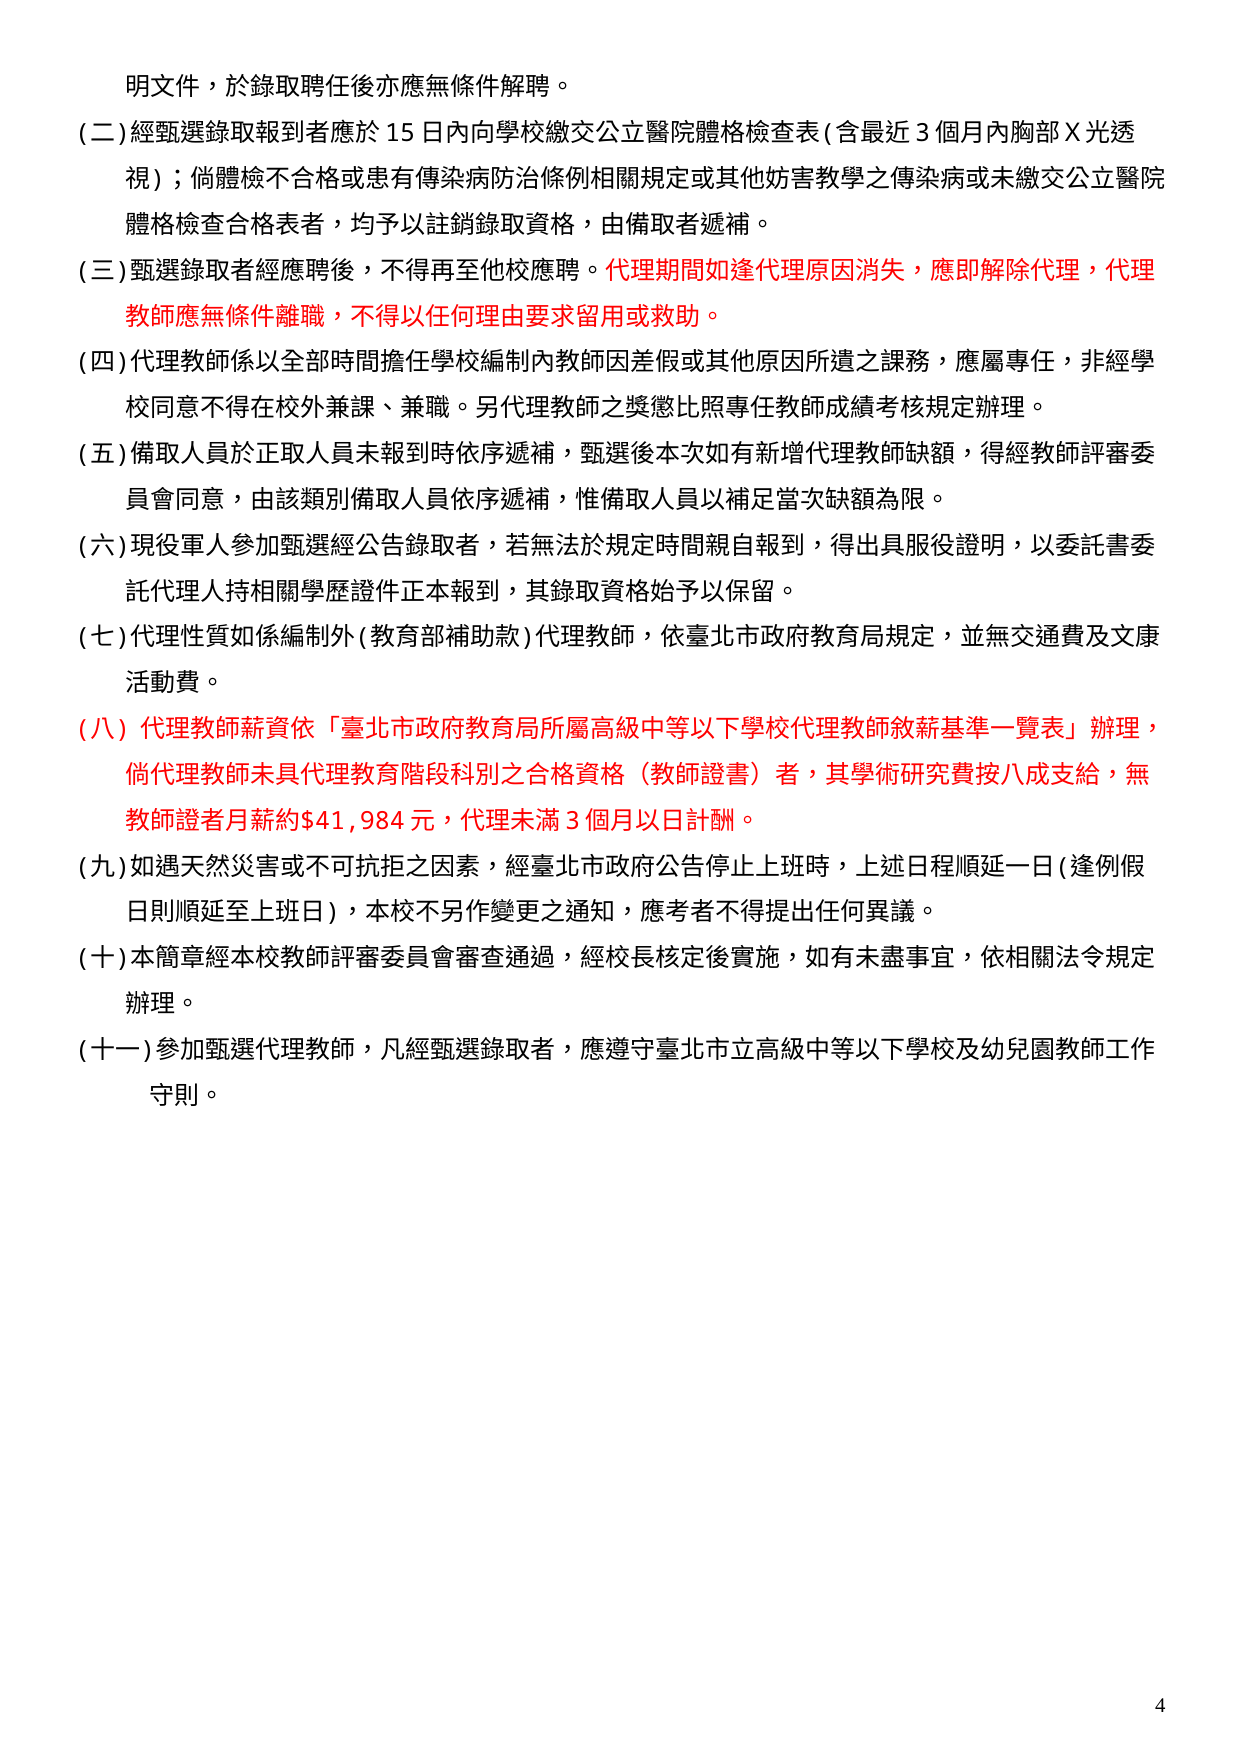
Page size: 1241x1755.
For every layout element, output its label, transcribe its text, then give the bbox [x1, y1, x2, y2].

text (六)現役軍人參加甄選經公告錄取者，若無法於規定時間親自報到，得出具服役證明，以委託書委託代理人持相關學歷證件正本報到，其錄取資格始予以保留。 [75, 517, 1165, 609]
text (十一)參加甄選代理教師，凡經甄選錄取者，應遵守臺北市立高級中等以下學校及幼兒園教師工作守則。 [75, 1022, 1165, 1113]
text (三)甄選錄取者經應聘後，不得再至他校應聘。代理期間如逢代理原因消失，應即解除代理，代理教師應無條件離職，不得以任何理由要求留用或救助。 [75, 242, 1165, 334]
text (九)如遇天然災害或不可抗拒之因素，經臺北市政府公告停止上班時，上述日程順延一日(逢例假日則順延至上班日)，本校不另作變更之通知，應考者不得提出任何異議。 [75, 838, 1165, 930]
text (二)經甄選錄取報到者應於15日內向學校繳交公立醫院體格檢查表(含最近3個月內胸部Ｘ光透視)；倘體檢不合格或患有傳染病防治條例相關規定或其他妨害教學之傳染病或未繳交公立醫院體格檢查合格表者，均予以註銷錄取資格，由備取者遞補。 [75, 105, 1165, 242]
text (七)代理性質如係編制外(教育部補助款)代理教師，依臺北市政府教育局規定，並無交通費及文康活動費。 [75, 609, 1165, 701]
text (四)代理教師係以全部時間擔任學校編制內教師因差假或其他原因所遺之課務，應屬專任，非經學校同意不得在校外兼課、兼職。另代理教師之獎懲比照專任教師成績考核規定辦理。 [75, 334, 1165, 426]
text 明文件，於錄取聘任後亦應無條件解聘。 [75, 59, 1165, 105]
text (十)本簡章經本校教師評審委員會審查通過，經校長核定後實施，如有未盡事宜，依相關法令規定辦理。 [75, 930, 1165, 1022]
text (五)備取人員於正取人員未報到時依序遞補，甄選後本次如有新增代理教師缺額，得經教師評審委員會同意，由該類別備取人員依序遞補，惟備取人員以補足當次缺額為限。 [75, 426, 1165, 517]
text (八) 代理教師薪資依「臺北市政府教育局所屬高級中等以下學校代理教師敘薪基準一覽表」辦理，倘代理教師未具代理教育階段科別之合格資格（教師證書）者，其學術研究費按八成支給，無教師證者月薪約$41,984元，代理未滿3個月以日計酬。 [75, 701, 1165, 838]
